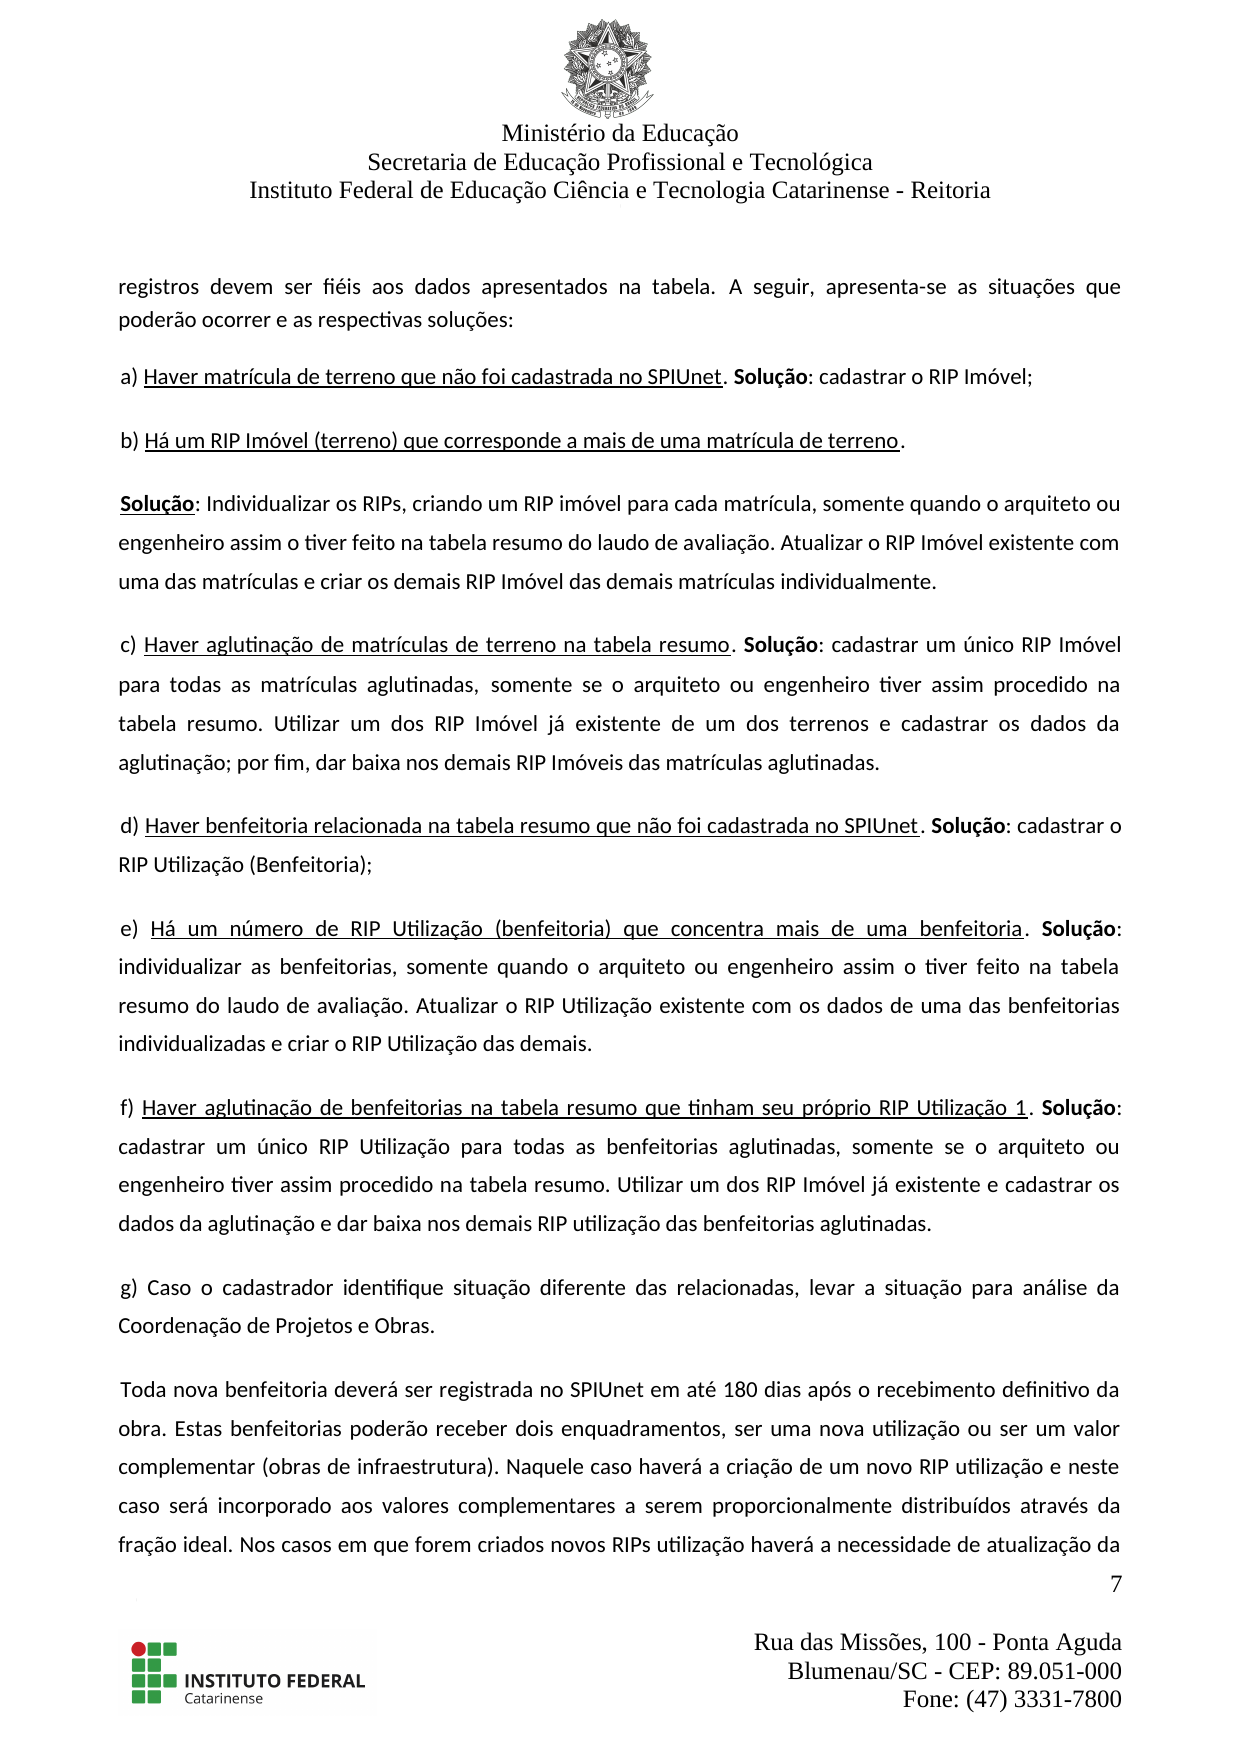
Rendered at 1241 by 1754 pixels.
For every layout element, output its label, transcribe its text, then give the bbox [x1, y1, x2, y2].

text c) Haver aglutinação de matrículas de terreno na tabela resumo. Solução: cadastrar um único RIP Imóvel para todas as matrículas aglutinadas, somente se o arquiteto ou engenheiro tiver assim procedido na tabela resumo. Utilizar um dos RIP Imóvel já existente de um dos terrenos e cadastrar os dados da aglutinação; por fim, dar baixa nos demais RIP Imóveis das matrículas aglutinadas. [118, 631, 1122, 776]
text b) Há um RIP Imóvel (terreno) que corresponde a mais de uma matrícula de terreno. [118, 426, 1122, 454]
picture [561, 19, 654, 119]
text e) Há um número de RIP Utilização (benfeitoria) que concentra mais de uma benfeitoria. Solução: individualizar as benfeitorias, somente quando o arquiteto ou engenheiro assim o tiver feito na tabela resumo do laudo de avaliação. Atualizar o RIP Utilização existente com os dados de uma das benfeitorias individualizadas e criar o RIP Utilização das demais. [118, 914, 1122, 1058]
text d) Haver benfeitoria relacionada na tabela resumo que não foi cadastrada no SPIUnet. Solução: cadastrar o RIP Utilização (Benfeitoria); [118, 811, 1122, 878]
text Toda nova benfeitoria deverá ser registrada no SPIUnet em até 180 dias após o recebimento definitivo da obra. Estas benfeitorias poderão receber dois enquadramentos, ser uma nova utilização ou ser um valor complementar (obras de infraestrutura). Naquele caso haverá a criação de um novo RIP utilização e neste caso será incorporado aos valores complementares a serem proporcionalmente distribuídos através da fração ideal. Nos casos em que forem criados novos RIPs utilização haverá a necessidade de atualização da [118, 1375, 1122, 1558]
text registros devem ser fiéis aos dados apresentados na tabela. A seguir, apresenta-se as situações que poderão ocorrer e as respectivas soluções: [118, 270, 1122, 333]
text f) Haver aglutinação de benfeitorias na tabela resumo que tinham seu próprio RIP Utilização 1. Solução: cadastrar um único RIP Utilização para todas as benfeitorias aglutinadas, somente se o arquiteto ou engenheiro tiver assim procedido na tabela resumo. Utilizar um dos RIP Imóvel já existente e cadastrar os dados da aglutinação e dar baixa nos demais RIP utilização das benfeitorias aglutinadas. [118, 1093, 1122, 1237]
text Solução: Individualizar os RIPs, criando um RIP imóvel para cada matrícula, somente quando o arquiteto ou engenheiro assim o tiver feito na tabela resumo do laudo de avaliação. Atualizar o RIP Imóvel existente com uma das matrículas e criar os demais RIP Imóvel das demais matrículas individualmente. [118, 489, 1122, 595]
text g) Caso o cadastrador identifique situação diferente das relacionadas, levar a situação para análise da Coordenação de Projetos e Obras. [118, 1273, 1122, 1339]
text a) Haver matrícula de terreno que não foi cadastrada no SPIUnet. Solução: cadastrar o RIP Imóvel; [118, 362, 1122, 390]
picture [118, 1629, 378, 1716]
